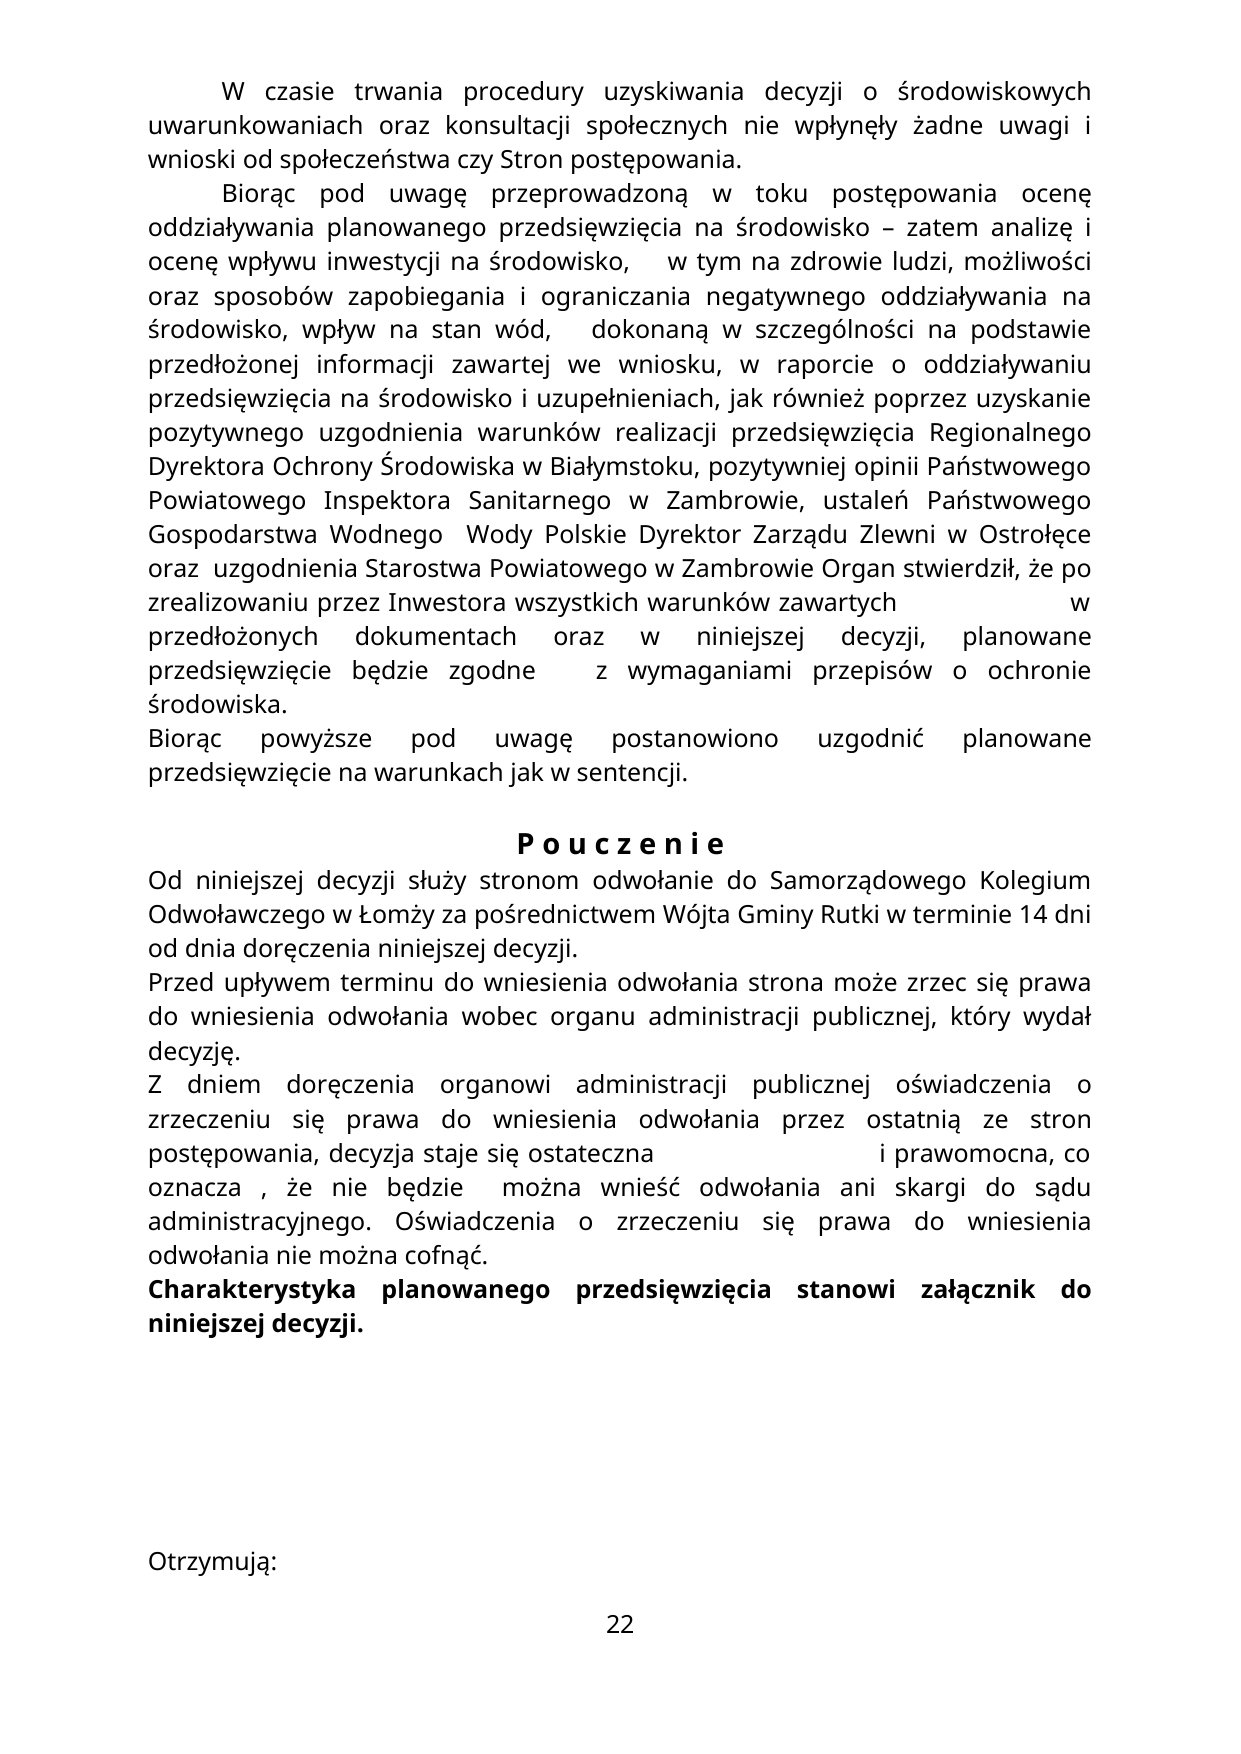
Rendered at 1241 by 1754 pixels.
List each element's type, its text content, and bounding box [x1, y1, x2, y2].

text Przed upływem terminu do wniesienia odwołania strona może zrzec się prawa do wniesienia odwołania wobec organu administracji publicznej, który wydał decyzję. [148, 965, 1093, 1067]
text Od niniejszej decyzji służy stronom odwołanie do Samorządowego Kolegium Odwoławczego w Łomży za pośrednictwem Wójta Gminy Rutki w terminie 14 dni od dnia doręczenia niniejszej decyzji. [148, 863, 1093, 965]
text Biorąc pod uwagę przeprowadzoną w toku postępowania ocenę oddziaływania planowanego przedsięwzięcia na środowisko – zatem analizę i ocenę wpływu inwestycji na środowisko, w tym na zdrowie ludzi, możliwości oraz sposobów zapobiegania i ograniczania negatywnego oddziaływania na środowisko, wpływ na stan wód, dokonaną w szczególności na podstawie przedłożonej informacji zawartej we wniosku, w raporcie o oddziaływaniu przedsięwzięcia na środowisko i uzupełnieniach, jak również poprzez uzyskanie pozytywnego uzgodnienia warunków realizacji przedsięwzięcia Regionalnego Dyrektora Ochrony Środowiska w Białymstoku, pozytywniej opinii Państwowego Powiatowego Inspektora Sanitarnego w Zambrowie, ustaleń Państwowego Gospodarstwa Wodnego Wody Polskie Dyrektor Zarządu Zlewni w Ostrołęce oraz uzgodnienia Starostwa Powiatowego w Zambrowie Organ stwierdził, że po zrealizowaniu przez Inwestora wszystkich warunków zawartych w przedłożonych dokumentach oraz w niniejszej decyzji, planowane przedsięwzięcie będzie zgodne z wymaganiami przepisów o ochronie środowiska. [148, 176, 1093, 721]
text Charakterystyka planowanego przedsięwzięcia stanowi załącznik do niniejszej decyzji. [148, 1272, 1093, 1340]
text P o u c z e n i e [148, 823, 1093, 863]
text W czasie trwania procedury uzyskiwania decyzji o środowiskowych uwarunkowaniach oraz konsultacji społecznych nie wpłynęły żadne uwagi i wnioski od społeczeństwa czy Stron postępowania. [148, 74, 1093, 176]
text Biorąc powyższe pod uwagę postanowiono uzgodnić planowane przedsięwzięcie na warunkach jak w sentencji. [148, 721, 1093, 789]
text Z dniem doręczenia organowi administracji publicznej oświadczenia o zrzeczeniu się prawa do wniesienia odwołania przez ostatnią ze stron postępowania, decyzja staje się ostateczna i prawomocna, co oznacza , że nie będzie można wnieść odwołania ani skargi do sądu administracyjnego. Oświadczenia o zrzeczeniu się prawa do wniesienia odwołania nie można cofnąć. [148, 1067, 1093, 1272]
text Otrzymują: [148, 1544, 1093, 1578]
